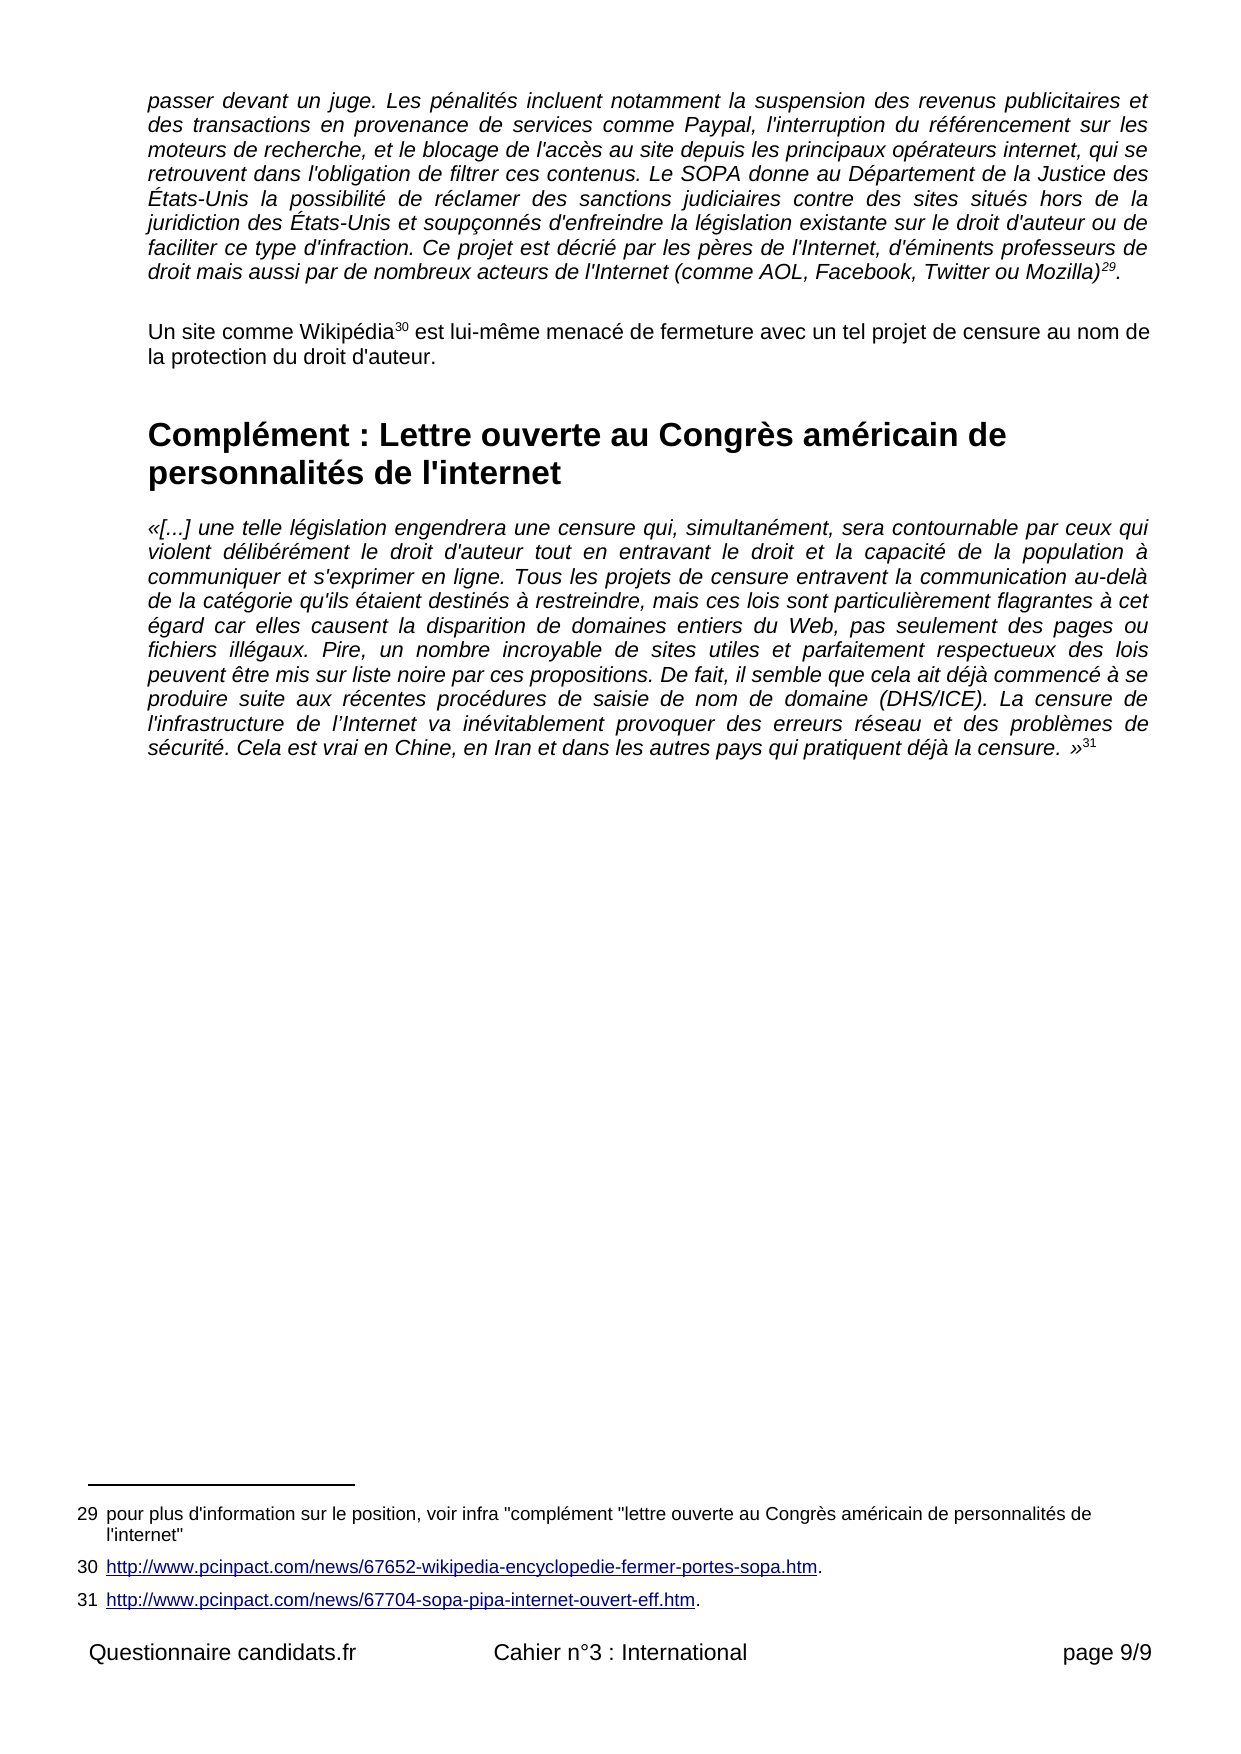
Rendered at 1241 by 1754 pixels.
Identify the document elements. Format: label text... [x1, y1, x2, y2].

subtitle Complément : Lettre ouverte au Congrès américain de personnalités de l'internet [148, 417, 1152, 491]
text passer devant un juge. Les pénalités incluent notamment la suspension des revenus publicitaires et des transactions en provenance de services comme Paypal, l'interruption du référencement sur les moteurs de recherche, et le blocage de l'accès au site depuis les principaux opérateurs internet, qui se retrouvent dans l'obligation de filtrer ces contenus. Le SOPA donne au Département de la Justice des États-Unis la possibilité de réclamer des sanctions judiciaires contre des sites situés hors de la juridiction des États-Unis et soupçonnés d'enfreindre la législation existante sur le droit d'auteur ou de faciliter ce type d'infraction. Ce projet est décrié par les pères de l'Internet, d'éminents professeurs de droit mais aussi par de nombreux acteurs de l'Internet (comme AOL, Facebook, Twitter ou Mozilla). [148, 88, 1152, 284]
text «[...] une telle législation engendrera une censure qui, simultanément, sera contournable par ceux qui violent délibérément le droit d'auteur tout en entravant le droit et la capacité de la population à communiquer et s'exprimer en ligne. Tous les projets de censure entravent la communication au-delà de la catégorie qu'ils étaient destinés à restreindre, mais ces lois sont particulièrement flagrantes à cet égard car elles causent la disparition de domaines entiers du Web, pas seulement des pages ou fichiers illégaux. Pire, un nombre incroyable de sites utiles et parfaitement respectueux des lois peuvent être mis sur liste noire par ces propositions. De fait, il semble que cela ait déjà commencé à se produire suite aux récentes procédures de saisie de nom de domaine (DHS/ICE). La censure de l'infrastructure de l’Internet va inévitablement provoquer des erreurs réseau et des problèmes de sécurité. Cela est vrai en Chine, en Iran et dans les autres pays qui pratiquent déjà la censure. » [148, 515, 1152, 760]
text http://www.pcinpact.com/news/67704-sopa-pipa-internet-ouvert-eff.htm. [77, 1589, 1152, 1610]
text Un site comme Wikipédia est lui-même menacé de fermeture avec un tel projet de censure au nom de la protection du droit d'auteur. [148, 320, 1152, 369]
text http://www.pcinpact.com/news/67652-wikipedia-encyclopedie-fermer-portes-sopa.htm. [77, 1557, 1152, 1578]
text pour plus d'information sur le position, voir infra "complément "lettre ouverte au Congrès américain de personnalités de l'internet" [77, 1503, 1152, 1545]
